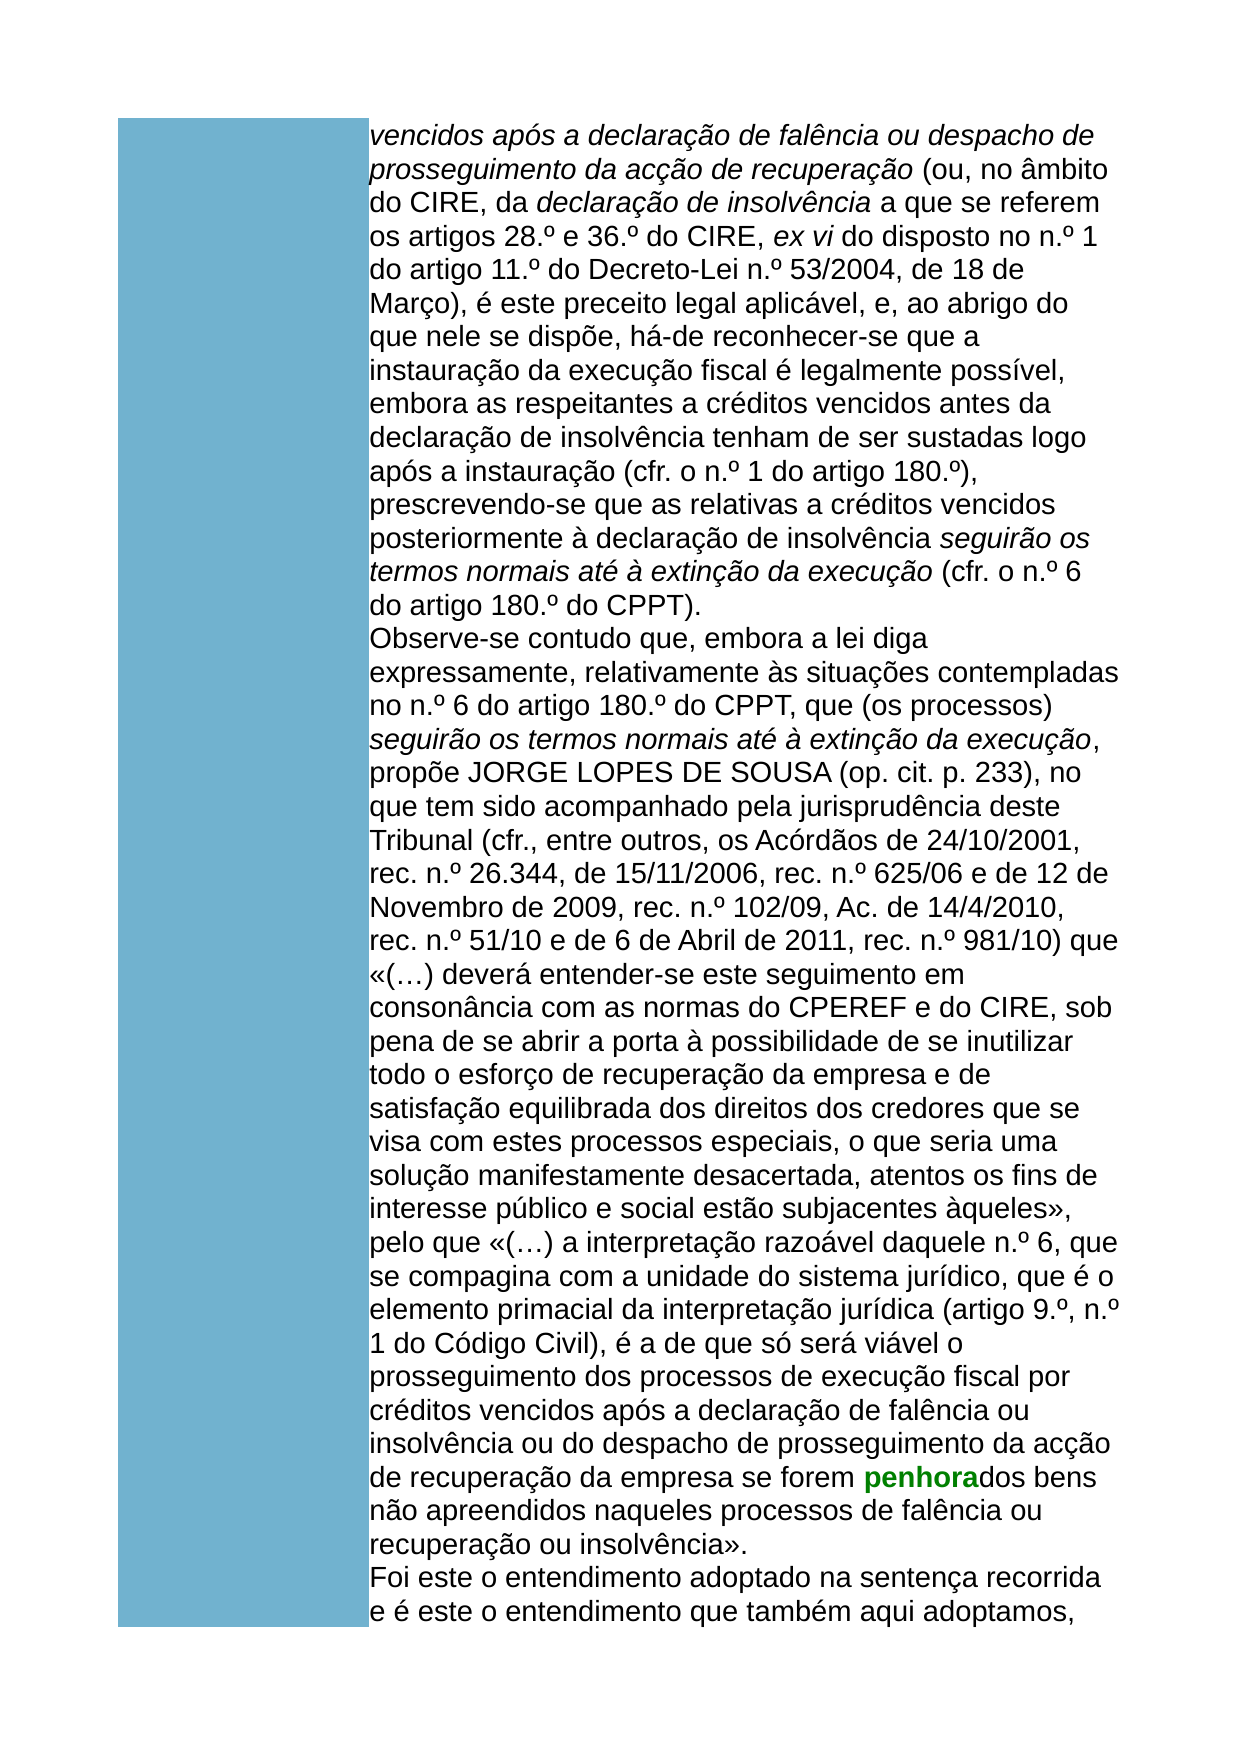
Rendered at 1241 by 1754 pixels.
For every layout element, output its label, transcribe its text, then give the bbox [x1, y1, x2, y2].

table_header vencidos após a declaração de falência ou despacho de prosseguimento da acção de recuperação (ou, no âmbito do CIRE, da declaração de insolvência a que se referem os artigos 28.º e 36.º do CIRE, ex vi do disposto no n.º 1 do artigo 11.º do Decreto-Lei n.º 53/2004, de 18 de Março), é este preceito legal aplicável, e, ao abrigo do que nele se dispõe, há-de reconhecer-se que a instauração da execução fiscal é legalmente possível, embora as respeitantes a créditos vencidos antes da declaração de insolvência tenham de ser sustadas logo após a instauração (cfr. o n.º 1 do artigo 180.º), prescrevendo-se que as relativas a créditos vencidos posteriormente à declaração de insolvência seguirão os termos normais até à extinção da execução (cfr. o n.º 6 do artigo 180.º do CPPT). Observe-se contudo que, embora a lei diga expressamente, relativamente às situações contempladas no n.º 6 do artigo 180.º do CPPT, que (os processos) seguirão os termos normais até à extinção da execução, propõe JORGE LOPES DE SOUSA (op. cit. p. 233), no que tem sido acompanhado pela jurisprudência deste Tribunal (cfr., entre outros, os Acórdãos de 24/10/2001, rec. n.º 26.344, de 15/11/2006, rec. n.º 625/06 e de 12 de Novembro de 2009, rec. n.º 102/09, Ac. de 14/4/2010, rec. n.º 51/10 e de 6 de Abril de 2011, rec. n.º 981/10) que «(…) deverá entender-se este seguimento em consonância com as normas do CPEREF e do CIRE, sob pena de se abrir a porta à possibilidade de se inutilizar todo o esforço de recuperação da empresa e de satisfação equilibrada dos direitos dos credores que se visa com estes processos especiais, o que seria uma solução manifestamente desacertada, atentos os fins de interesse público e social estão subjacentes àqueles», pelo que «(…) a interpretação razoável daquele n.º 6, que se compagina com a unidade do sistema jurídico, que é o elemento primacial da interpretação jurídica (artigo 9.º, n.º 1 do Código Civil), é a de que só será viável o prosseguimento dos processos de execução fiscal por créditos vencidos após a declaração de falência ou insolvência ou do despacho de prosseguimento da acção de recuperação da empresa se forem penhorados bens não apreendidos naqueles processos de falência ou recuperação ou insolvência». Foi este o entendimento adoptado na sentença recorrida e é este o entendimento que também aqui adoptamos, [369, 118, 1122, 1627]
table_header [118, 118, 369, 1627]
